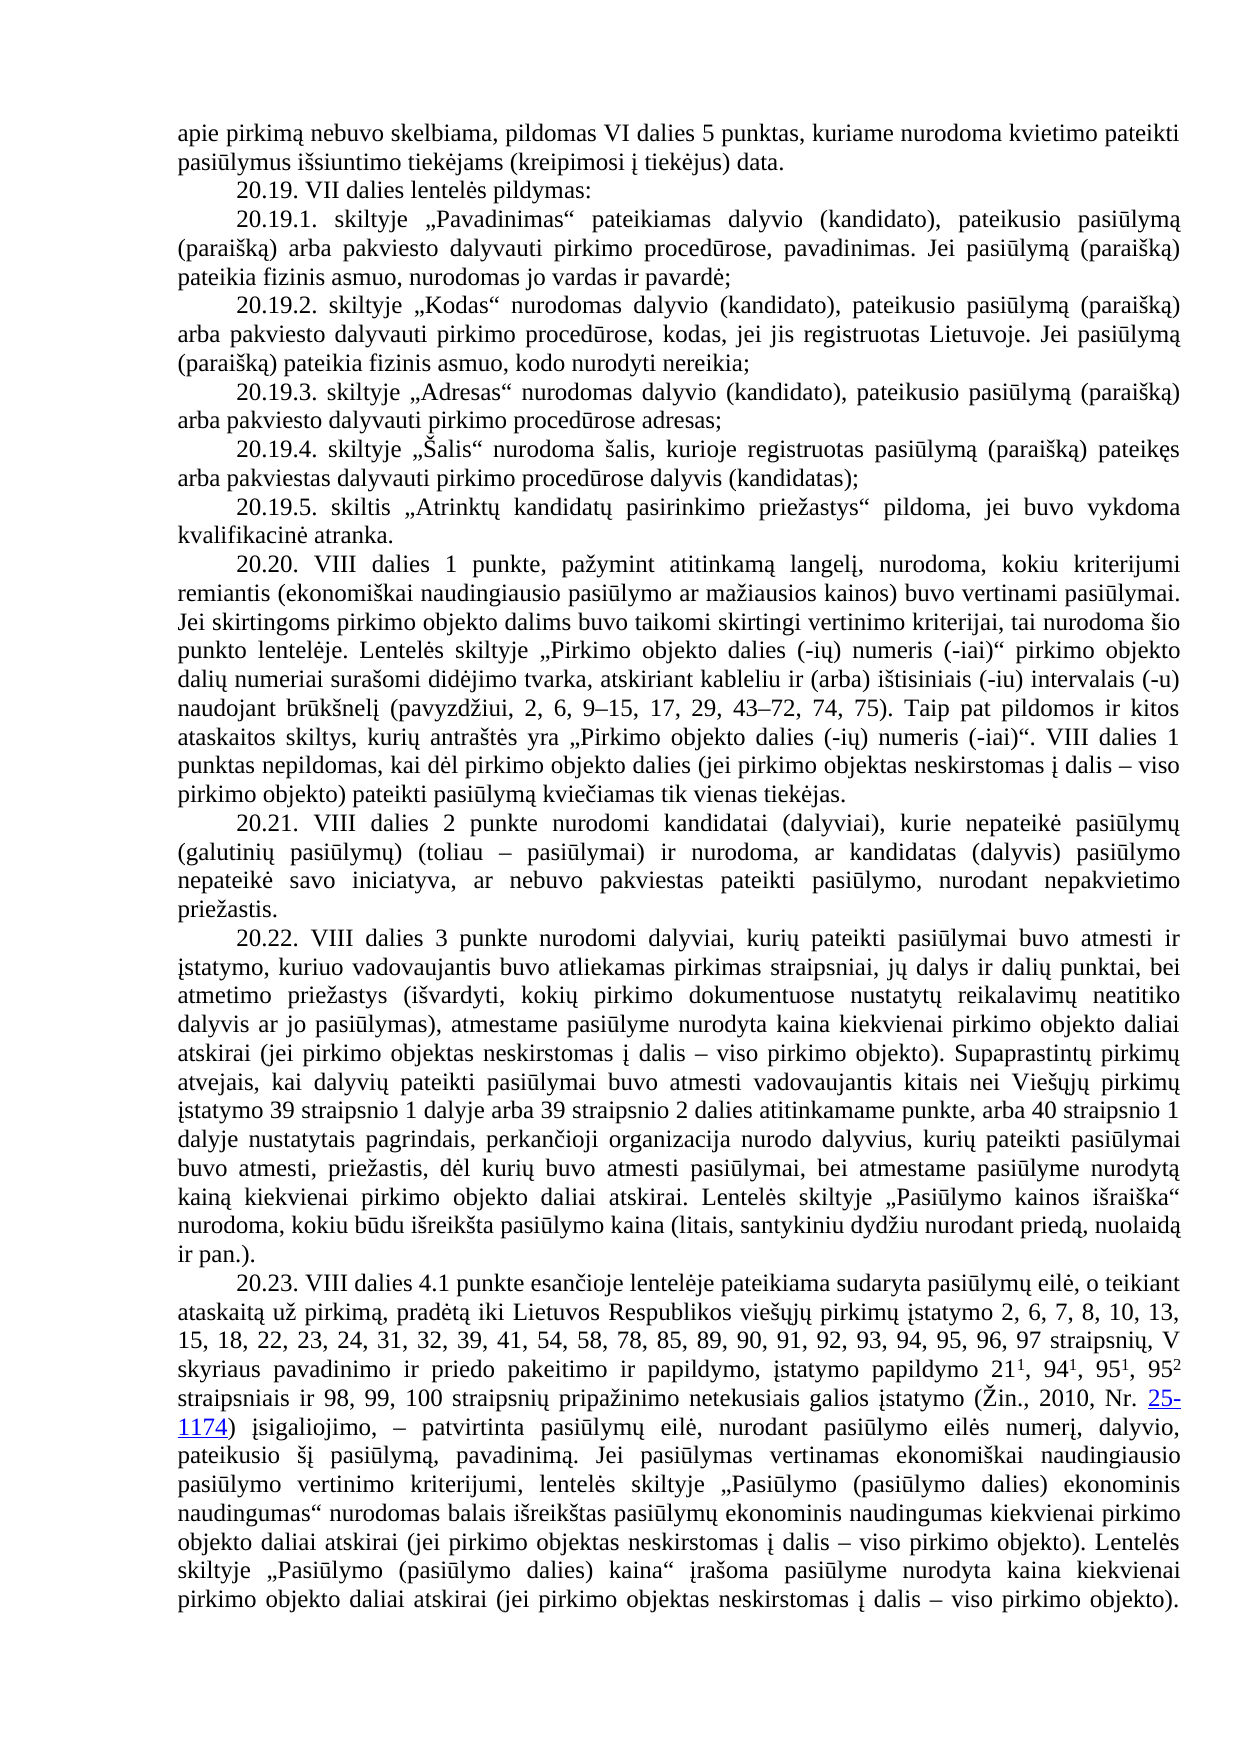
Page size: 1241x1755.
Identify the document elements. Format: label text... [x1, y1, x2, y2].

text 20.23. VIII dalies 4.1 punkte esančioje lentelėje pateikiama sudaryta pasiūlymų eilė, o teikiant ataskaitą už pirkimą, pradėtą iki Lietuvos Respublikos viešųjų pirkimų įstatymo 2, 6, 7, 8, 10, 13, 15, 18, 22, 23, 24, 31, 32, 39, 41, 54, 58, 78, 85, 89, 90, 91, 92, 93, 94, 95, 96, 97 straipsnių, V skyriaus pavadinimo ir priedo pakeitimo ir papildymo, įstatymo papildymo 211, 941, 951, 952 straipsniais ir 98, 99, 100 straipsnių pripažinimo netekusiais galios įstatymo (Žin., 2010, Nr. 25-1174) įsigaliojimo, – patvirtinta pasiūlymų eilė, nurodant pasiūlymo eilės numerį, dalyvio, pateikusio šį pasiūlymą, pavadinimą. Jei pasiūlymas vertinamas ekonomiškai naudingiausio pasiūlymo vertinimo kriterijumi, lentelės skiltyje „Pasiūlymo (pasiūlymo dalies) ekonominis naudingumas“ nurodomas balais išreikštas pasiūlymų ekonominis naudingumas kiekvienai pirkimo objekto daliai atskirai (jei pirkimo objektas neskirstomas į dalis – viso pirkimo objekto). Lentelės skiltyje „Pasiūlymo (pasiūlymo dalies) kaina“ įrašoma pasiūlyme nurodyta kaina kiekvienai pirkimo objekto daliai atskirai (jei pirkimo objektas neskirstomas į dalis – viso pirkimo objekto). [177, 1268, 1181, 1613]
text 20.20. VIII dalies 1 punkte, pažymint atitinkamą langelį, nurodoma, kokiu kriterijumi remiantis (ekonomiškai naudingiausio pasiūlymo ar mažiausios kainos) buvo vertinami pasiūlymai. Jei skirtingoms pirkimo objekto dalims buvo taikomi skirtingi vertinimo kriterijai, tai nurodoma šio punkto lentelėje. Lentelės skiltyje „Pirkimo objekto dalies (-ių) numeris (-iai)“ pirkimo objekto dalių numeriai surašomi didėjimo tvarka, atskiriant kableliu ir (arba) ištisiniais (-iu) intervalais (-u) naudojant brūkšnelį (pavyzdžiui, 2, 6, 9–15, 17, 29, 43–72, 74, 75). Taip pat pildomos ir kitos ataskaitos skiltys, kurių antraštės yra „Pirkimo objekto dalies (-ių) numeris (-iai)“. VIII dalies 1 punktas nepildomas, kai dėl pirkimo objekto dalies (jei pirkimo objektas neskirstomas į dalis – viso pirkimo objekto) pateikti pasiūlymą kviečiamas tik vienas tiekėjas. [177, 549, 1181, 808]
text apie pirkimą nebuvo skelbiama, pildomas VI dalies 5 punktas, kuriame nurodoma kvietimo pateikti pasiūlymus išsiuntimo tiekėjams (kreipimosi į tiekėjus) data. [177, 118, 1181, 176]
text 20.22. VIII dalies 3 punkte nurodomi dalyviai, kurių pateikti pasiūlymai buvo atmesti ir įstatymo, kuriuo vadovaujantis buvo atliekamas pirkimas straipsniai, jų dalys ir dalių punktai, bei atmetimo priežastys (išvardyti, kokių pirkimo dokumentuose nustatytų reikalavimų neatitiko dalyvis ar jo pasiūlymas), atmestame pasiūlyme nurodyta kaina kiekvienai pirkimo objekto daliai atskirai (jei pirkimo objektas neskirstomas į dalis – viso pirkimo objekto). Supaprastintų pirkimų atvejais, kai dalyvių pateikti pasiūlymai buvo atmesti vadovaujantis kitais nei Viešųjų pirkimų įstatymo 39 straipsnio 1 dalyje arba 39 straipsnio 2 dalies atitinkamame punkte, arba 40 straipsnio 1 dalyje nustatytais pagrindais, perkančioji organizacija nurodo dalyvius, kurių pateikti pasiūlymai buvo atmesti, priežastis, dėl kurių buvo atmesti pasiūlymai, bei atmestame pasiūlyme nurodytą kainą kiekvienai pirkimo objekto daliai atskirai. Lentelės skiltyje „Pasiūlymo kainos išraiška“ nurodoma, kokiu būdu išreikšta pasiūlymo kaina (litais, santykiniu dydžiu nurodant priedą, nuolaidą ir pan.). [177, 923, 1181, 1268]
text 20.19.3. skiltyje „Adresas“ nurodomas dalyvio (kandidato), pateikusio pasiūlymą (paraišką) arba pakviesto dalyvauti pirkimo procedūrose adresas; [177, 377, 1181, 434]
text 20.19.2. skiltyje „Kodas“ nurodomas dalyvio (kandidato), pateikusio pasiūlymą (paraišką) arba pakviesto dalyvauti pirkimo procedūrose, kodas, jei jis registruotas Lietuvoje. Jei pasiūlymą (paraišką) pateikia fizinis asmuo, kodo nurodyti nereikia; [177, 291, 1181, 377]
text 20.19. VII dalies lentelės pildymas: [177, 176, 1181, 204]
text 20.19.4. skiltyje „Šalis“ nurodoma šalis, kurioje registruotas pasiūlymą (paraišką) pateikęs arba pakviestas dalyvauti pirkimo procedūrose dalyvis (kandidatas); [177, 434, 1181, 492]
text 20.21. VIII dalies 2 punkte nurodomi kandidatai (dalyviai), kurie nepateikė pasiūlymų (galutinių pasiūlymų) (toliau – pasiūlymai) ir nurodoma, ar kandidatas (dalyvis) pasiūlymo nepateikė savo iniciatyva, ar nebuvo pakviestas pateikti pasiūlymo, nurodant nepakvietimo priežastis. [177, 808, 1181, 923]
text 20.19.5. skiltis „Atrinktų kandidatų pasirinkimo priežastys“ pildoma, jei buvo vykdoma kvalifikacinė atranka. [177, 492, 1181, 549]
text 20.19.1. skiltyje „Pavadinimas“ pateikiamas dalyvio (kandidato), pateikusio pasiūlymą (paraišką) arba pakviesto dalyvauti pirkimo procedūrose, pavadinimas. Jei pasiūlymą (paraišką) pateikia fizinis asmuo, nurodomas jo vardas ir pavardė; [177, 204, 1181, 291]
